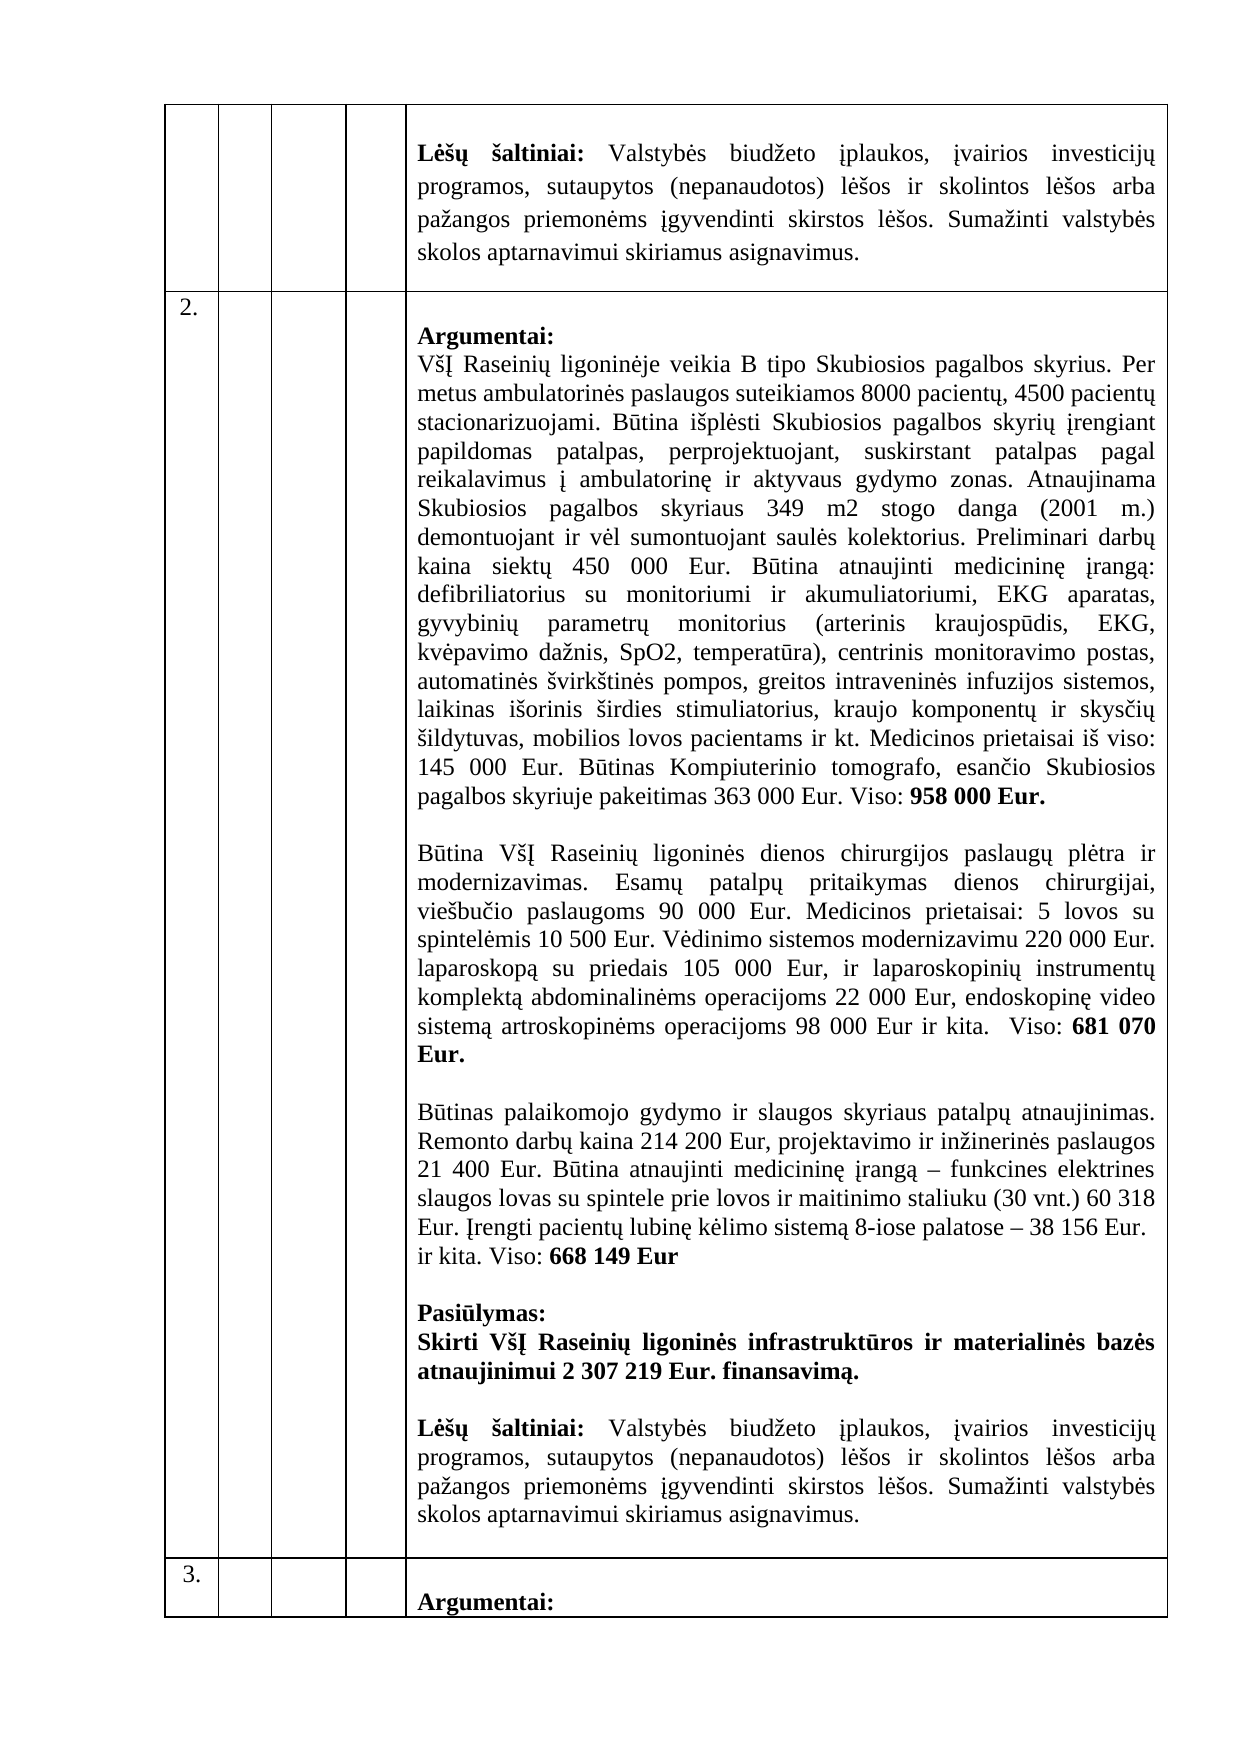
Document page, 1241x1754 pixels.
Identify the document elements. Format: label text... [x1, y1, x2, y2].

table_cell Lėšų šaltiniai: Valstybės biudžeto įplaukos, įvairios investicijų programos, sutaupytos (nepanaudotos) lėšos ir skolintos lėšos arba pažangos priemonėms įgyvendinti skirstos lėšos. Sumažinti valstybės skolos aptarnavimui skiriamus asignavimus. [407, 105, 1167, 291]
table_cell Argumentai: VšĮ Raseinių ligoninėje veikia B tipo Skubiosios pagalbos skyrius. Per metus ambulatorinės paslaugos suteikiamos 8000 pacientų, 4500 pacientų stacionarizuojami. Būtina išplėsti Skubiosios pagalbos skyrių įrengiant papildomas patalpas, perprojektuojant, suskirstant patalpas pagal reikalavimus į ambulatorinę ir aktyvaus gydymo zonas. Atnaujinama Skubiosios pagalbos skyriaus 349 m2 stogo danga (2001 m.) demontuojant ir vėl sumontuojant saulės kolektorius. Preliminari darbų kaina siektų 450 000 Eur. Būtina atnaujinti medicininę įrangą: defibriliatorius su monitoriumi ir akumuliatoriumi, EKG aparatas, gyvybinių parametrų monitorius (arterinis kraujospūdis, EKG, kvėpavimo dažnis, SpO2, temperatūra), centrinis monitoravimo postas, automatinės švirkštinės pompos, greitos intraveninės infuzijos sistemos, laikinas išorinis širdies stimuliatorius, kraujo komponentų ir skysčių šildytuvas, mobilios lovos pacientams ir kt. Medicinos prietaisai iš viso: 145 000 Eur. Būtinas Kompiuterinio tomografo, esančio Skubiosios pagalbos skyriuje pakeitimas 363 000 Eur. Viso: 958 000 Eur. Būtina VšĮ Raseinių ligoninės dienos chirurgijos paslaugų plėtra ir modernizavimas. Esamų patalpų pritaikymas dienos chirurgijai, viešbučio paslaugoms 90 000 Eur. Medicinos prietaisai: 5 lovos su spintelėmis 10 500 Eur. Vėdinimo sistemos modernizavimu 220 000 Eur. laparoskopą su priedais 105 000 Eur, ir laparoskopinių instrumentų komplektą abdominalinėms operacijoms 22 000 Eur, endoskopinę video sistemą artroskopinėms operacijoms 98 000 Eur ir kita. Viso: 681 070 Eur. Būtinas palaikomojo gydymo ir slaugos skyriaus patalpų atnaujinimas. Remonto darbų kaina 214 200 Eur, projektavimo ir inžinerinės paslaugos 21 400 Eur. Būtina atnaujinti medicininę įrangą – funkcines elektrines slaugos lovas su spintele prie lovos ir maitinimo staliuku (30 vnt.) 60 318 Eur. Įrengti pacientų lubinę kėlimo sistemą 8-iose palatose – 38 156 Eur. ir kita. Viso: 668 149 Eur Pasiūlymas: Skirti VšĮ Raseinių ligoninės infrastruktūros ir materialinės bazės atnaujinimui 2 307 219 Eur. finansavimą. Lėšų šaltiniai: Valstybės biudžeto įplaukos, įvairios investicijų programos, sutaupytos (nepanaudotos) lėšos ir skolintos lėšos arba pažangos priemonėms įgyvendinti skirstos lėšos. Sumažinti valstybės skolos aptarnavimui skiriamus asignavimus. [407, 292, 1167, 1557]
table_cell [166, 105, 218, 291]
table_cell [347, 105, 405, 291]
table_cell [219, 105, 271, 291]
table_cell 3. [166, 1559, 218, 1616]
table_cell [219, 292, 271, 1557]
table_cell [272, 1559, 345, 1616]
table_cell [347, 1559, 405, 1616]
table_cell 2. [166, 292, 218, 1557]
table_cell [347, 292, 405, 1557]
table_cell [272, 105, 345, 291]
table_cell Argumentai: [407, 1559, 1167, 1616]
table_cell [219, 1559, 271, 1616]
table_cell [272, 292, 345, 1557]
